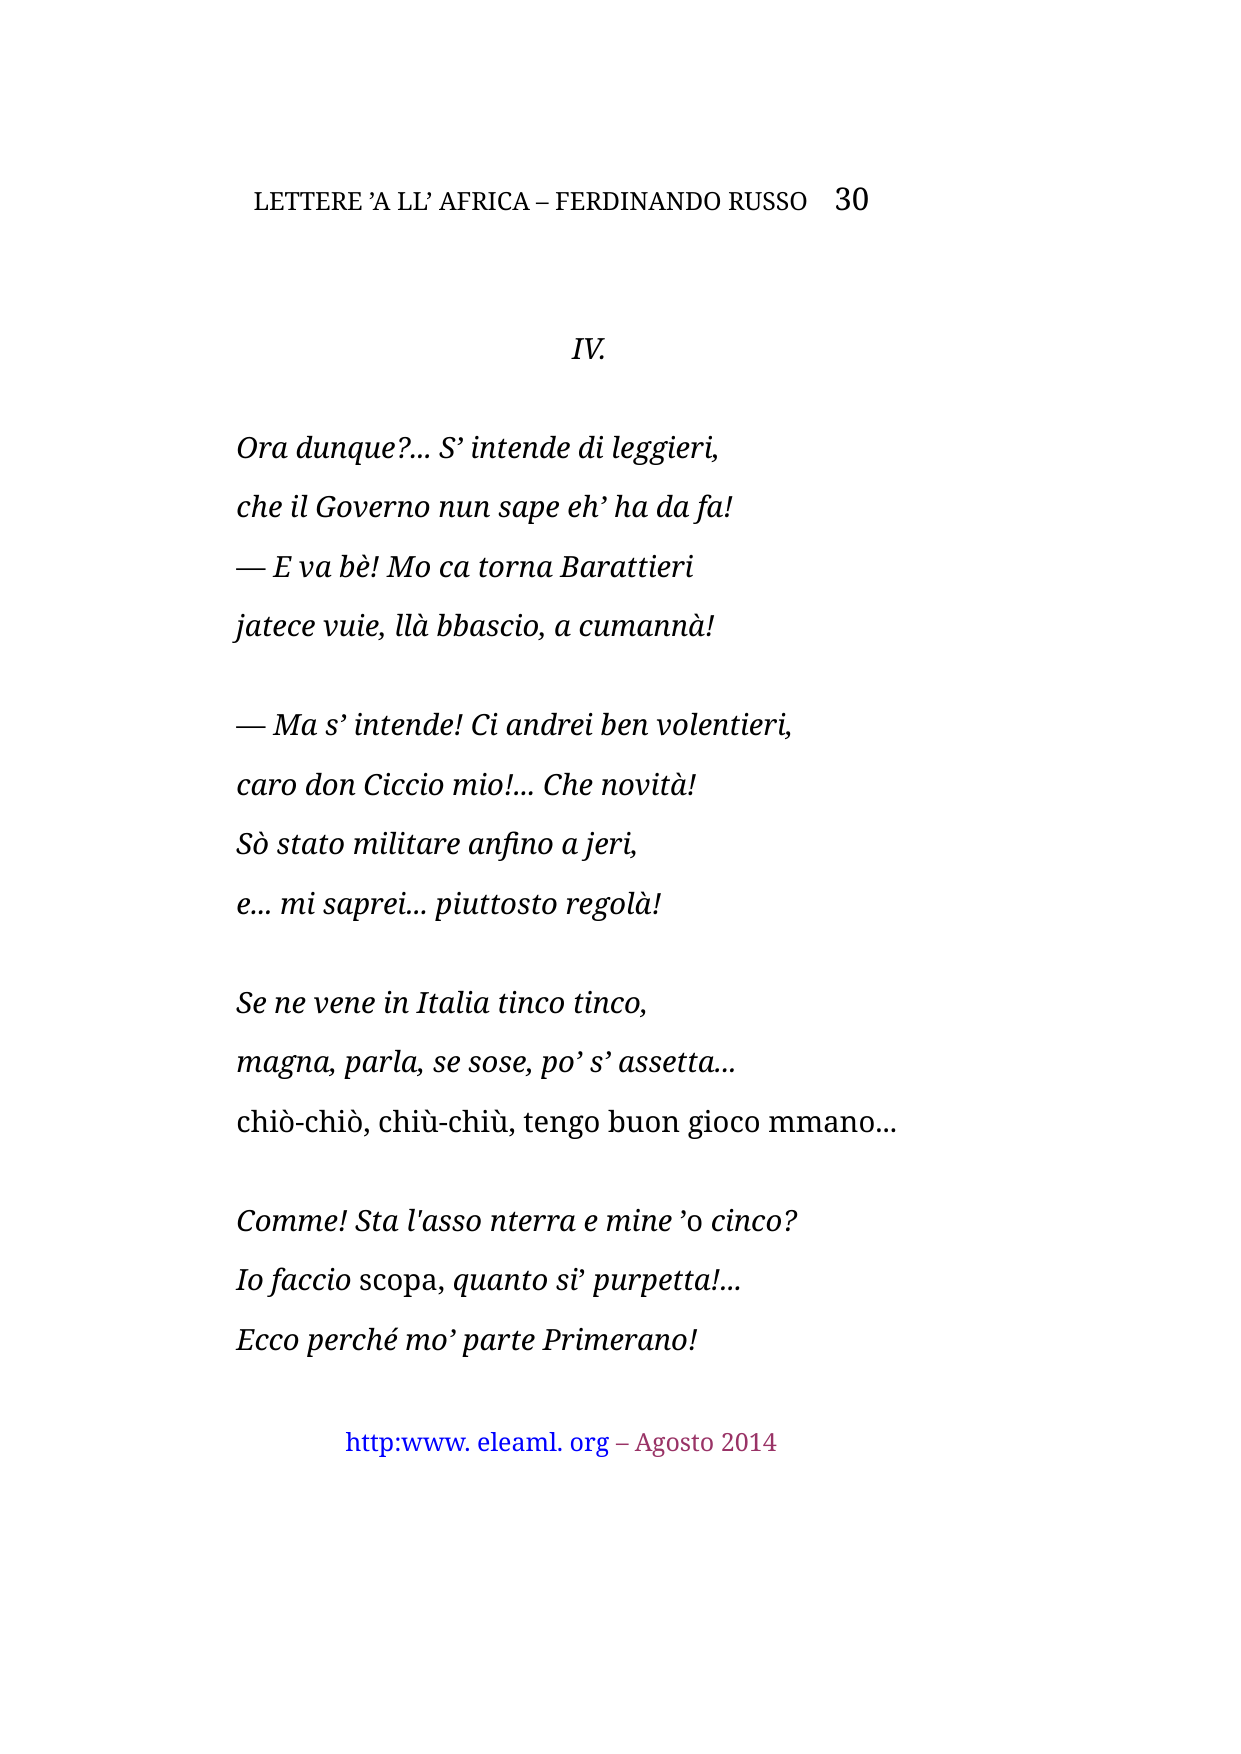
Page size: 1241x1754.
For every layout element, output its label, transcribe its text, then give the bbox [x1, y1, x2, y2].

text e... mi saprei... piuttosto regolà! [177, 883, 945, 923]
text — E va bè! Mo ca torna Barattieri [177, 546, 945, 586]
text Sò stato militare anfino a jeri, [177, 823, 945, 863]
text magna, parla, se sose, po’ s’ assetta... [177, 1041, 945, 1081]
text — Ma s’ intende! Ci andrei ben volentieri, [177, 704, 945, 744]
text jatece vuie, llà bbascio, a cumannà! [177, 606, 945, 645]
text caro don Ciccio mio!... Che novità! [177, 764, 945, 804]
text Se ne vene in Italia tinco tinco, [177, 982, 945, 1022]
text Comme! Sta l'asso nterra e mine ’o cinco? [177, 1200, 945, 1239]
text chiò-chiò, chiù-chiù, tengo buon gioco mmano... [177, 1101, 945, 1141]
text Ora dunque?... S’ intende di leggieri, [177, 427, 945, 467]
text che il Governo nun sape eh’ ha da fa! [177, 487, 945, 526]
text Io faccio scopa, quanto si’ purpetta!... [177, 1259, 945, 1299]
text Ecco perché mo’ parte Primerano! [177, 1319, 945, 1358]
text IV. [177, 328, 945, 368]
